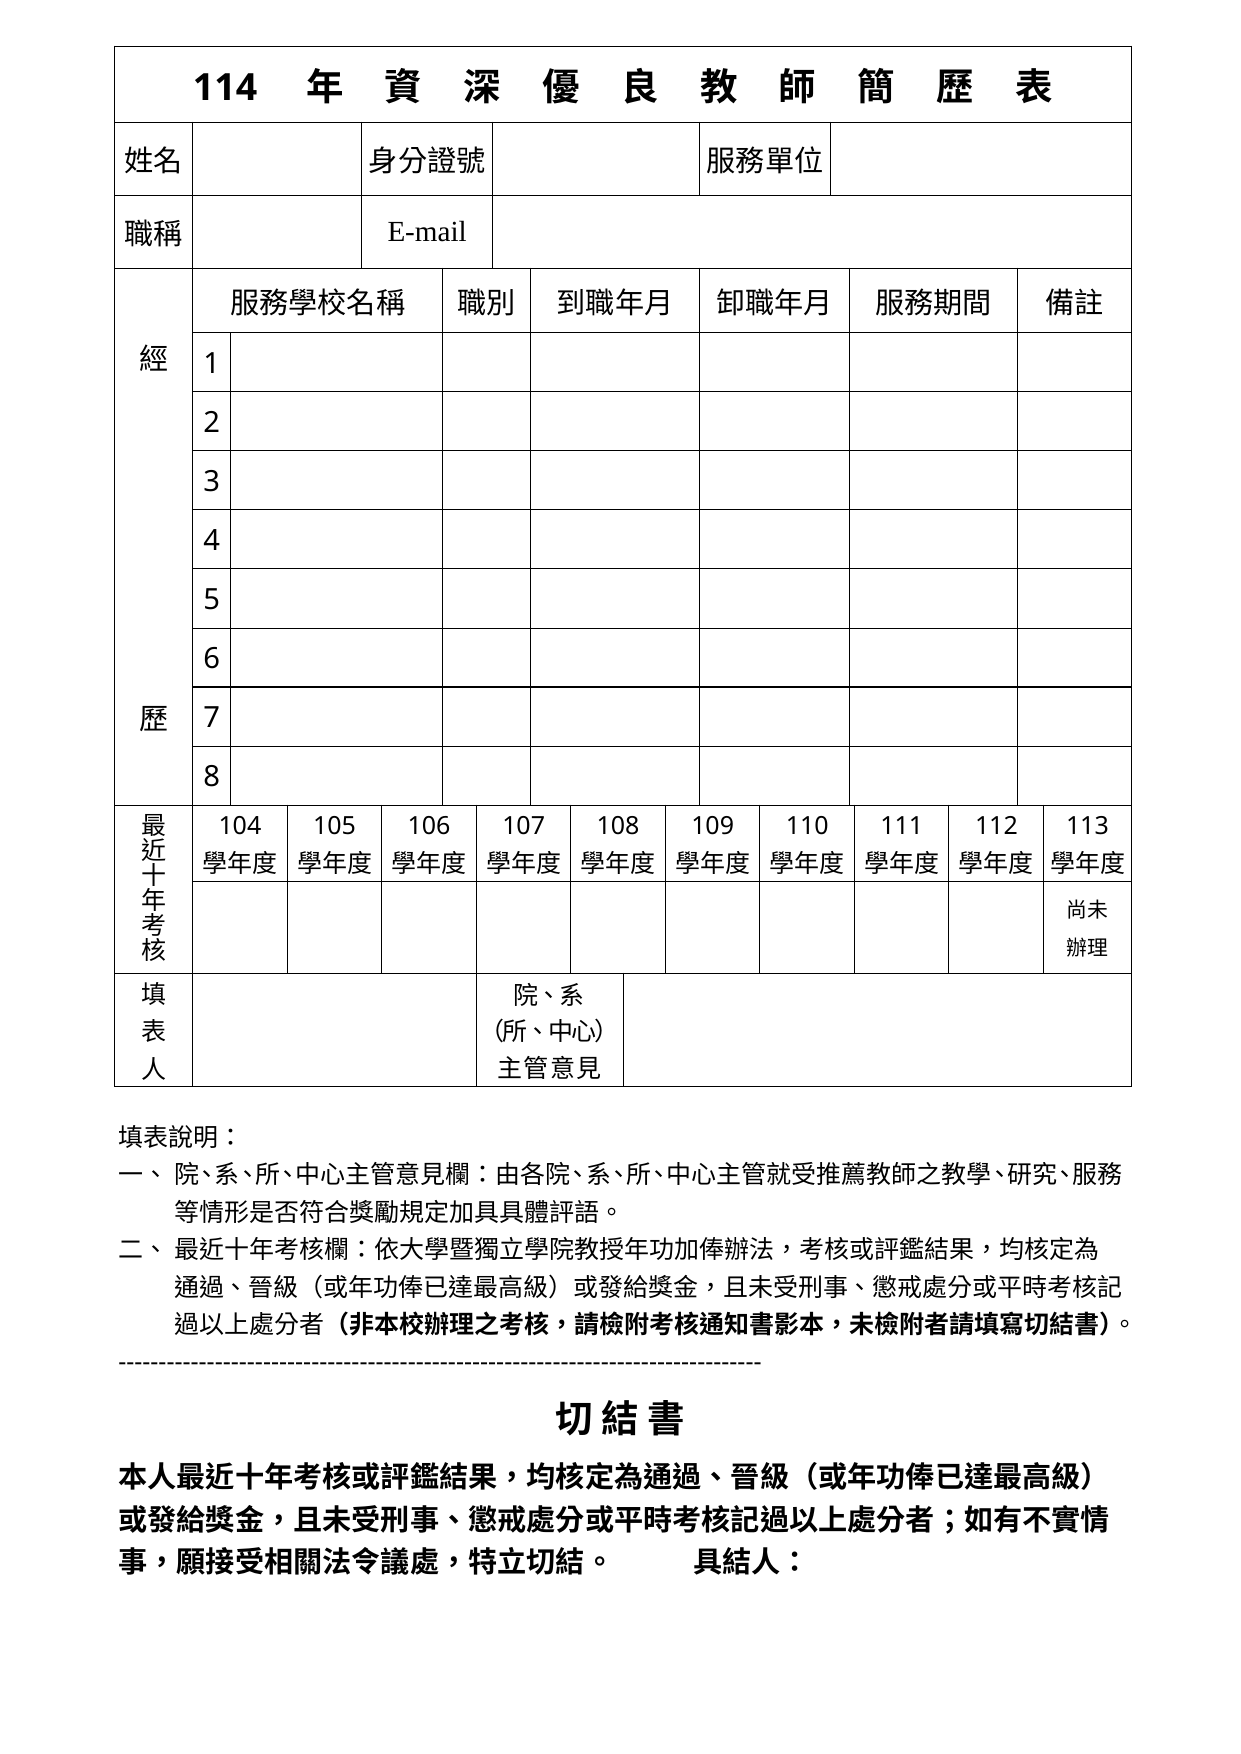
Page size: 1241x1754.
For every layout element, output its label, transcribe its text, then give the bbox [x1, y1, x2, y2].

table_cell [231, 629, 442, 686]
table_cell 身分證號 [362, 123, 492, 194]
table_cell [288, 882, 381, 973]
table_cell [700, 747, 849, 804]
table_cell [1018, 333, 1131, 391]
table_cell [231, 569, 442, 627]
table_cell [850, 510, 1017, 568]
table_cell 服務期間 [850, 269, 1017, 332]
table_cell [700, 510, 849, 568]
table_cell [1018, 569, 1131, 627]
text 切 結 書 [118, 1379, 1122, 1454]
table_cell E-mail [362, 196, 492, 267]
table_cell [477, 882, 570, 973]
table_cell [231, 451, 442, 509]
text -------------------------------------------------------------------------------- [118, 1341, 1122, 1379]
table_cell 姓名 [115, 123, 192, 194]
table_cell [700, 569, 849, 627]
table_cell [231, 392, 442, 450]
table_cell [1018, 629, 1131, 686]
table_cell 職稱 [115, 196, 192, 267]
table_cell 1 [193, 333, 230, 391]
table_cell [443, 688, 530, 746]
table_cell [531, 333, 699, 391]
table_cell 職別 [443, 269, 530, 332]
table_cell 110 學年度 [760, 806, 854, 881]
table_cell 5 [193, 569, 230, 627]
table_cell [443, 569, 530, 627]
table_cell 經 歷 [115, 269, 192, 804]
table_cell 尚未 辦理 [1044, 882, 1131, 973]
table_cell 106 學年度 [382, 806, 476, 881]
table_cell [193, 974, 476, 1086]
table_cell [443, 451, 530, 509]
table_cell [850, 629, 1017, 686]
table_cell [382, 882, 476, 973]
table_cell 2 [193, 392, 230, 450]
table_cell [850, 333, 1017, 391]
table_cell [493, 196, 1131, 267]
table_cell [571, 882, 665, 973]
table_cell [760, 882, 854, 973]
text 本人最近十年考核或評鑑結果，均核定為通過、晉級（或年功俸已達最高級）或發給獎金，且未受刑事、懲戒處分或平時考核記過以上處分者；如有不實情事，願接受相關法令議處，特立切結。 具結人： [118, 1454, 1122, 1581]
table_cell 109 學年度 [666, 806, 759, 881]
table_cell [443, 510, 530, 568]
table_cell [700, 688, 849, 746]
table_cell 卸職年月 [700, 269, 849, 332]
table_cell [1018, 688, 1131, 746]
table_cell [700, 333, 849, 391]
table_cell 8 [193, 747, 230, 804]
table_cell [1018, 451, 1131, 509]
table_cell 108 學年度 [571, 806, 665, 881]
list 院、系、所、中心主管意見欄：由各院、系、所、中心主管就受推薦教師之教學、研究、服務等情形是否符合獎勵規定加具具體評語。 [118, 1154, 1122, 1229]
table_cell 104 學年度 [193, 806, 287, 881]
table_cell [700, 392, 849, 450]
table_cell 服務學校名稱 [193, 269, 442, 332]
table_cell 填 表 人 [115, 974, 192, 1086]
table_cell [193, 123, 361, 194]
table_cell [231, 747, 442, 804]
table_cell [231, 688, 442, 746]
table_cell [531, 510, 699, 568]
table_cell 6 [193, 629, 230, 686]
table_cell 7 [193, 688, 230, 746]
table_cell [531, 688, 699, 746]
table_cell [624, 974, 1131, 1086]
list 最近十年考核欄：依大學暨獨立學院教授年功加俸辦法，考核或評鑑結果，均核定為通過、晉級（或年功俸已達最高級）或發給獎金，且未受刑事、懲戒處分或平時考核記過以上處分者（非本校辦理之考核，請檢附考核通知書影本，未檢附者請填寫切結書）。 [118, 1229, 1122, 1341]
table_cell [531, 747, 699, 804]
table_cell [443, 629, 530, 686]
table_cell 3 [193, 451, 230, 509]
table_cell 4 [193, 510, 230, 568]
table_cell [531, 392, 699, 450]
table_cell 111 學年度 [855, 806, 948, 881]
table_cell [443, 392, 530, 450]
table_cell [831, 123, 1131, 194]
text 填表說明： [118, 1116, 1122, 1154]
table_cell 107 學年度 [477, 806, 570, 881]
table_cell [850, 569, 1017, 627]
table_cell 到職年月 [531, 269, 699, 332]
table_cell [231, 510, 442, 568]
table_cell [1018, 510, 1131, 568]
table_cell [443, 333, 530, 391]
table_cell 服務單位 [700, 123, 830, 194]
table_cell 最 近 十 年 考 核 [115, 806, 192, 973]
table_cell [850, 747, 1017, 804]
table_cell [949, 882, 1043, 973]
table_cell [700, 451, 849, 509]
table_cell [700, 629, 849, 686]
table_header 114年資深優良教師簡歷表 [115, 47, 1131, 122]
table_cell [193, 196, 361, 267]
table_cell 105 學年度 [288, 806, 381, 881]
table_cell [1018, 392, 1131, 450]
table_cell 113 學年度 [1044, 806, 1131, 881]
table_cell [666, 882, 759, 973]
table_cell [531, 451, 699, 509]
table_cell [850, 451, 1017, 509]
table_cell [493, 123, 699, 194]
table_cell [531, 569, 699, 627]
table_cell [531, 629, 699, 686]
table_cell 112 學年度 [949, 806, 1043, 881]
table_cell 院、系 （所、中心） 主 管 意 見 [477, 974, 623, 1086]
table_cell [1018, 747, 1131, 804]
table_cell [443, 747, 530, 804]
table_cell [231, 333, 442, 391]
table_cell 備註 [1018, 269, 1131, 332]
table_cell [193, 882, 287, 973]
table_cell [855, 882, 948, 973]
table_cell [850, 688, 1017, 746]
table_cell [850, 392, 1017, 450]
